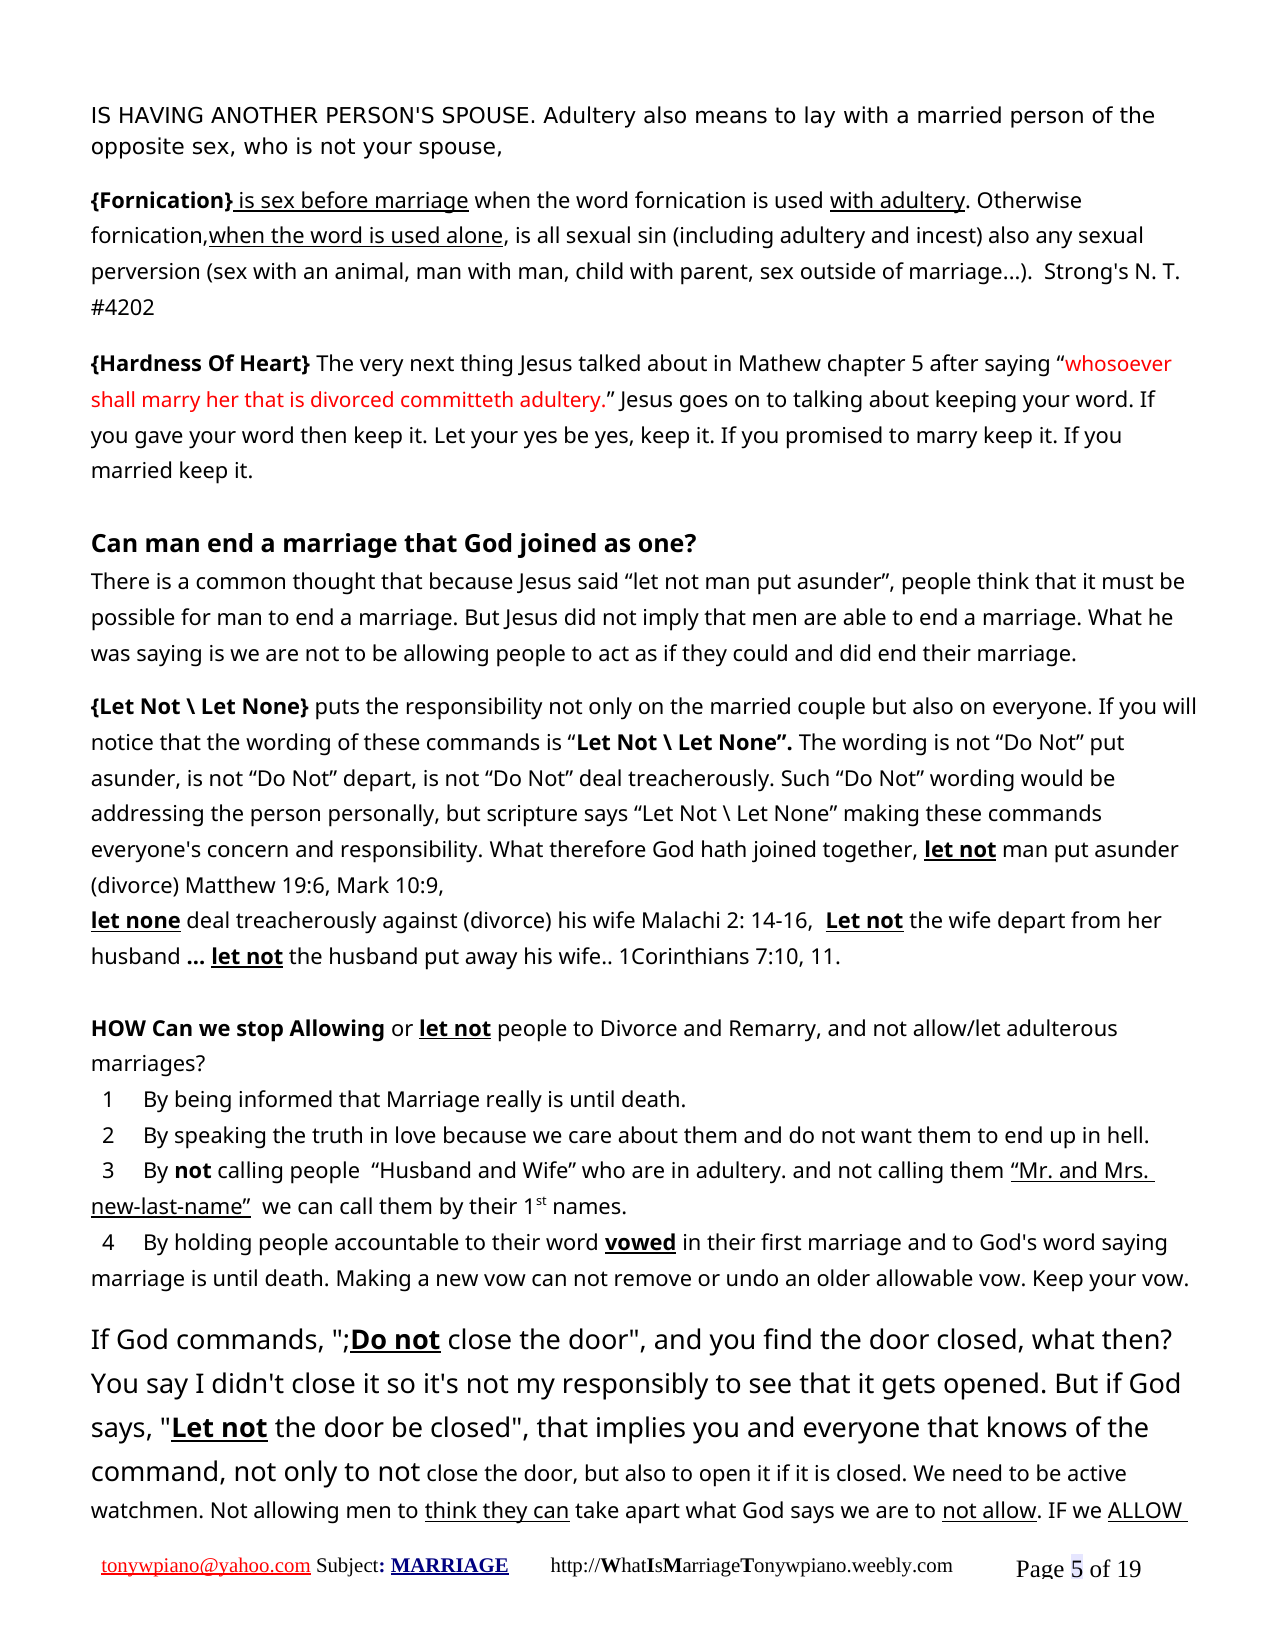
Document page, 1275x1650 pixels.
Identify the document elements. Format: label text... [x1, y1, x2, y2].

text {Fornication} is sex before marriage when the word fornication is used with adultery. Otherwise fornication,when the word is used alone, is all sexual sin (including adultery and incest) also any sexual perversion (sex with an animal, man with man, child with parent, sex outside of marriage...). Strong's N. T. #4202 {Hardness Of Heart} The very next thing Jesus talked about in Mathew chapter 5 after saying “whosoever shall marry her that is divorced committeth adultery.” Jesus goes on to talking about keeping your word. If you gave your word then keep it. Let your yes be yes, keep it. If you promised to marry keep it. If you married keep it. [91, 185, 1198, 485]
text IS HAVING ANOTHER PERSON'S SPOUSE. Adultery also means to lay with a married person of the opposite sex, who is not your spouse, [91, 103, 1198, 159]
text There is a common thought that because Jesus said “let not man put asunder”, people think that it must be possible for man to end a marriage. But Jesus did not imply that men are able to end a marriage. What he was saying is we are not to be allowing people to act as if they could and did end their marriage. {Let Not \ Let None} puts the responsibility not only on the married couple but also on everyone. If you will notice that the wording of these commands is “Let Not \ Let None”. The wording is not “Do Not” put asunder, is not “Do Not” depart, is not “Do Not” deal treacherously. Such “Do Not” wording would be addressing the person personally, but scripture says “Let Not \ Let None” making these commands everyone's concern and responsibility. What therefore God hath joined together, let not man put asunder (divorce) Matthew 19:6, Mark 10:9, [91, 566, 1198, 899]
text HOW Can we stop Allowing or let not people to Divorce and Remarry, and not allow/let adulterous marriages? 1 By being informed that Marriage really is until death. [91, 1013, 1198, 1114]
text let none deal treacherously against (divorce) his wife Malachi 2: 14-16, Let not the wife depart from her husband … let not the husband put away his wife.. 1Corinthians 7:10, 11. [91, 905, 1198, 971]
text Can man end a marriage that God joined as one? [91, 526, 1198, 559]
text 3 By not calling people “Husband and Wife” who are in adultery. and not calling them “Mr. and Mrs. new-last-name” we can call them by their 1st names. [91, 1156, 1198, 1221]
text 4 By holding people accountable to their word vowed in their first marriage and to God's word saying marriage is until death. Making a new vow can not remove or undo an older allowable vow. Keep your vow. If God commands, ";Do not close the door", and you find the door closed, what then? You say I didn't close it so it's not my responsibly to see that it gets opened. But if God says, "Let not the door be closed", that implies you and everyone that knows of the command, not only to not close the door, but also to open it if it is closed. We need to be active watchmen. Not allowing men to think they can take apart what God says we are to not allow. IF we ALLOW [91, 1227, 1198, 1525]
text 2 By speaking the truth in love because we care about them and do not want them to end up in hell. [91, 1120, 1198, 1149]
